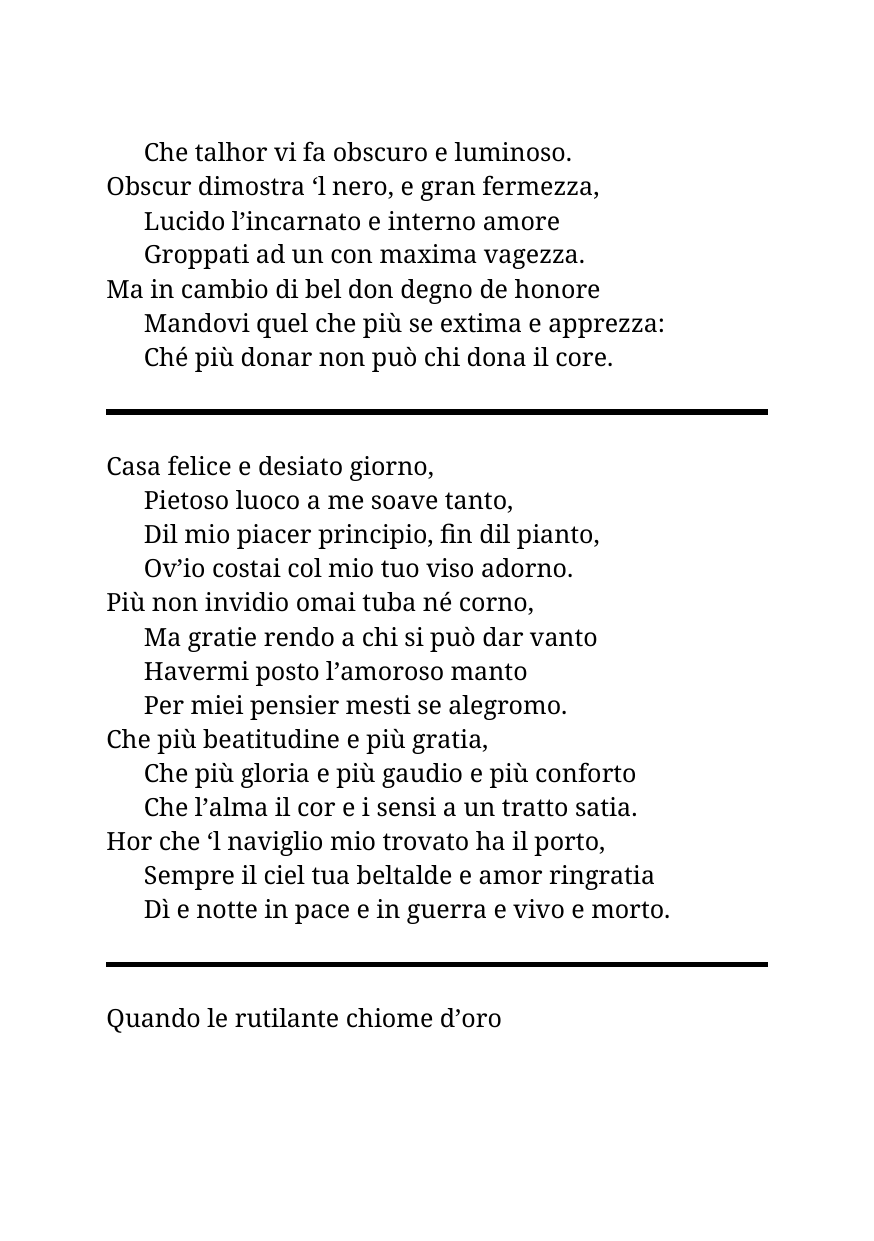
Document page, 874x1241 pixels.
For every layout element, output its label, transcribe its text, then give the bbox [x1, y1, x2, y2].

text Ma gratie rendo a chi si può dar vanto [144, 619, 768, 653]
text Lucido l’incarnato e interno amore [144, 203, 768, 237]
text Dì e notte in pace e in guerra e vivo e morto. [144, 892, 768, 926]
text Mandovi quel che più se extima e apprezza: [144, 305, 768, 339]
text Pietoso luoco a me soave tanto, [144, 483, 768, 517]
text Casa felice e desiato giorno, [106, 449, 768, 483]
text Dil mio piacer principio, fin dil pianto, [144, 517, 768, 551]
text Ov’io costai col mio tuo viso adorno. [144, 551, 768, 585]
text Che l’alma il cor e i sensi a un tratto satia. [144, 789, 768, 823]
text Havermi posto l’amoroso manto [144, 653, 768, 687]
text Ché più donar non può chi dona il core. [144, 339, 768, 373]
text Per miei pensier mesti se alegromo. [144, 687, 768, 721]
text Ma in cambio di bel don degno de honore [106, 271, 768, 305]
text Che talhor vi fa obscuro e luminoso. [144, 135, 768, 169]
text Hor che ‘l naviglio mio trovato ha il porto, [106, 823, 768, 858]
text Che più beatitudine e più gratia, [106, 721, 768, 755]
text Groppati ad un con maxima vagezza. [144, 237, 768, 271]
text Sempre il ciel tua beltalde e amor ringratia [144, 858, 768, 892]
text Che più gloria e più gaudio e più conforto [144, 755, 768, 789]
text Quando le rutilante chiome d’oro [106, 1001, 768, 1035]
text Obscur dimostra ‘l nero, e gran fermezza, [106, 169, 768, 203]
text Più non invidio omai tuba né corno, [106, 585, 768, 619]
